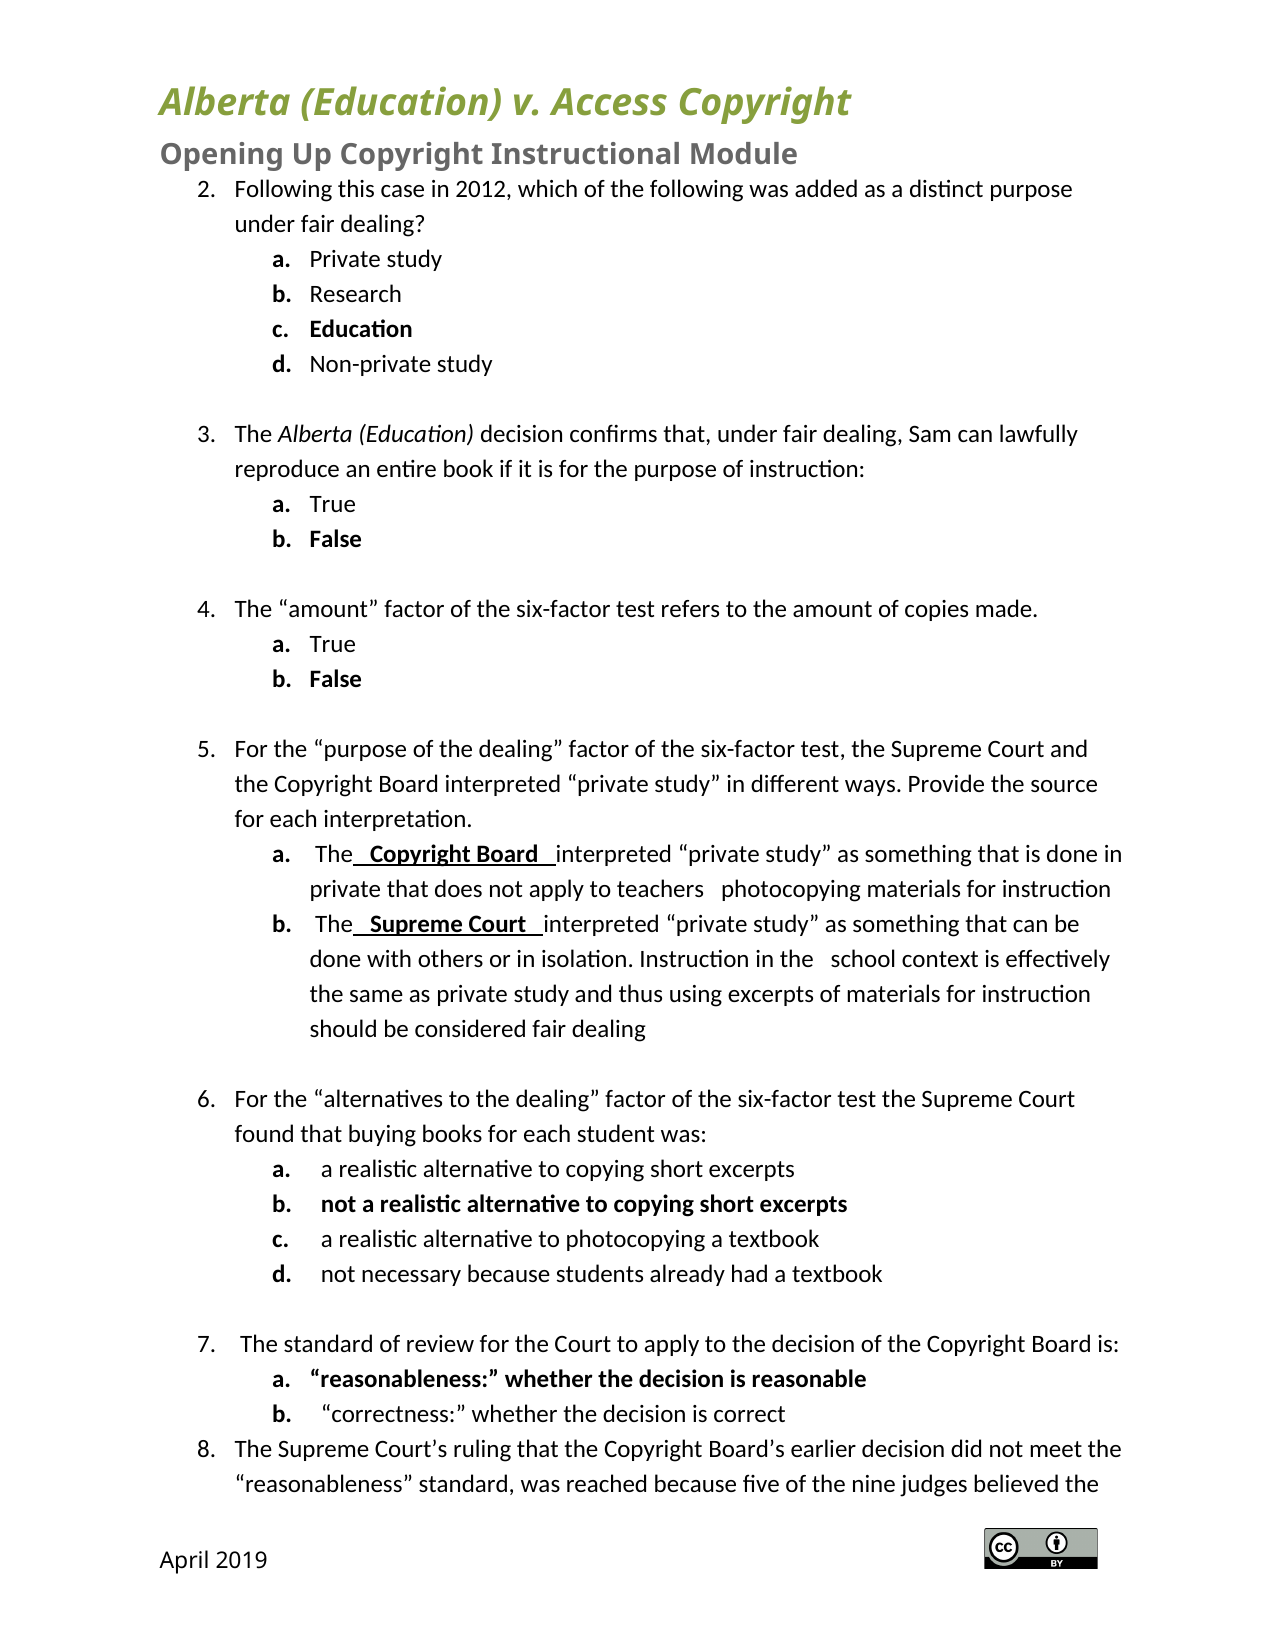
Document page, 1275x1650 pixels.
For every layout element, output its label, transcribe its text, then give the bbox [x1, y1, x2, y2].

list Research [272, 278, 1125, 309]
list The Alberta (Education) decision confirms that, under fair dealing, Sam can lawfully reproduce an entire book if it is for the purpose of instruction: [197, 418, 1125, 484]
list For the “alternatives to the dealing” factor of the six-factor test the Supreme Court found that buying books for each student was: [197, 1083, 1125, 1149]
list True [272, 628, 1125, 659]
list “correctness:” whether the decision is correct [272, 1398, 1125, 1429]
list The Supreme Court’s ruling that the Copyright Board’s earlier decision did not meet the “reasonableness” standard, was reached because five of the nine judges believed the [197, 1433, 1125, 1499]
list The Copyright Board interpreted “private study” as something that is done in private that does not apply to teachers photocopying materials for instruction [272, 838, 1125, 904]
list Education [272, 313, 1125, 344]
list For the “purpose of the dealing” factor of the six-factor test, the Supreme Court and the Copyright Board interpreted “private study” in different ways. Provide the source for each interpretation. [197, 733, 1125, 834]
list The standard of review for the Court to apply to the decision of the Copyright Board is: [197, 1328, 1125, 1359]
list Private study [272, 243, 1125, 274]
list Non-private study [272, 348, 1125, 379]
list “reasonableness:” whether the decision is reasonable [272, 1363, 1125, 1394]
picture [984, 1528, 1098, 1569]
list The “amount” factor of the six-factor test refers to the amount of copies made. [197, 593, 1125, 624]
list False [272, 523, 1125, 554]
list not a realistic alternative to copying short excerpts [272, 1188, 1125, 1219]
list True [272, 488, 1125, 519]
list not necessary because students already had a textbook [272, 1258, 1125, 1289]
list a realistic alternative to copying short excerpts [272, 1153, 1125, 1184]
list a realistic alternative to photocopying a textbook [272, 1223, 1125, 1254]
list False [272, 663, 1125, 694]
list Following this case in 2012, which of the following was added as a distinct purpose under fair dealing? [197, 173, 1125, 239]
list The Supreme Court interpreted “private study” as something that can be done with others or in isolation. Instruction in the school context is effectively the same as private study and thus using excerpts of materials for instruction should be considered fair dealing [272, 908, 1125, 1044]
